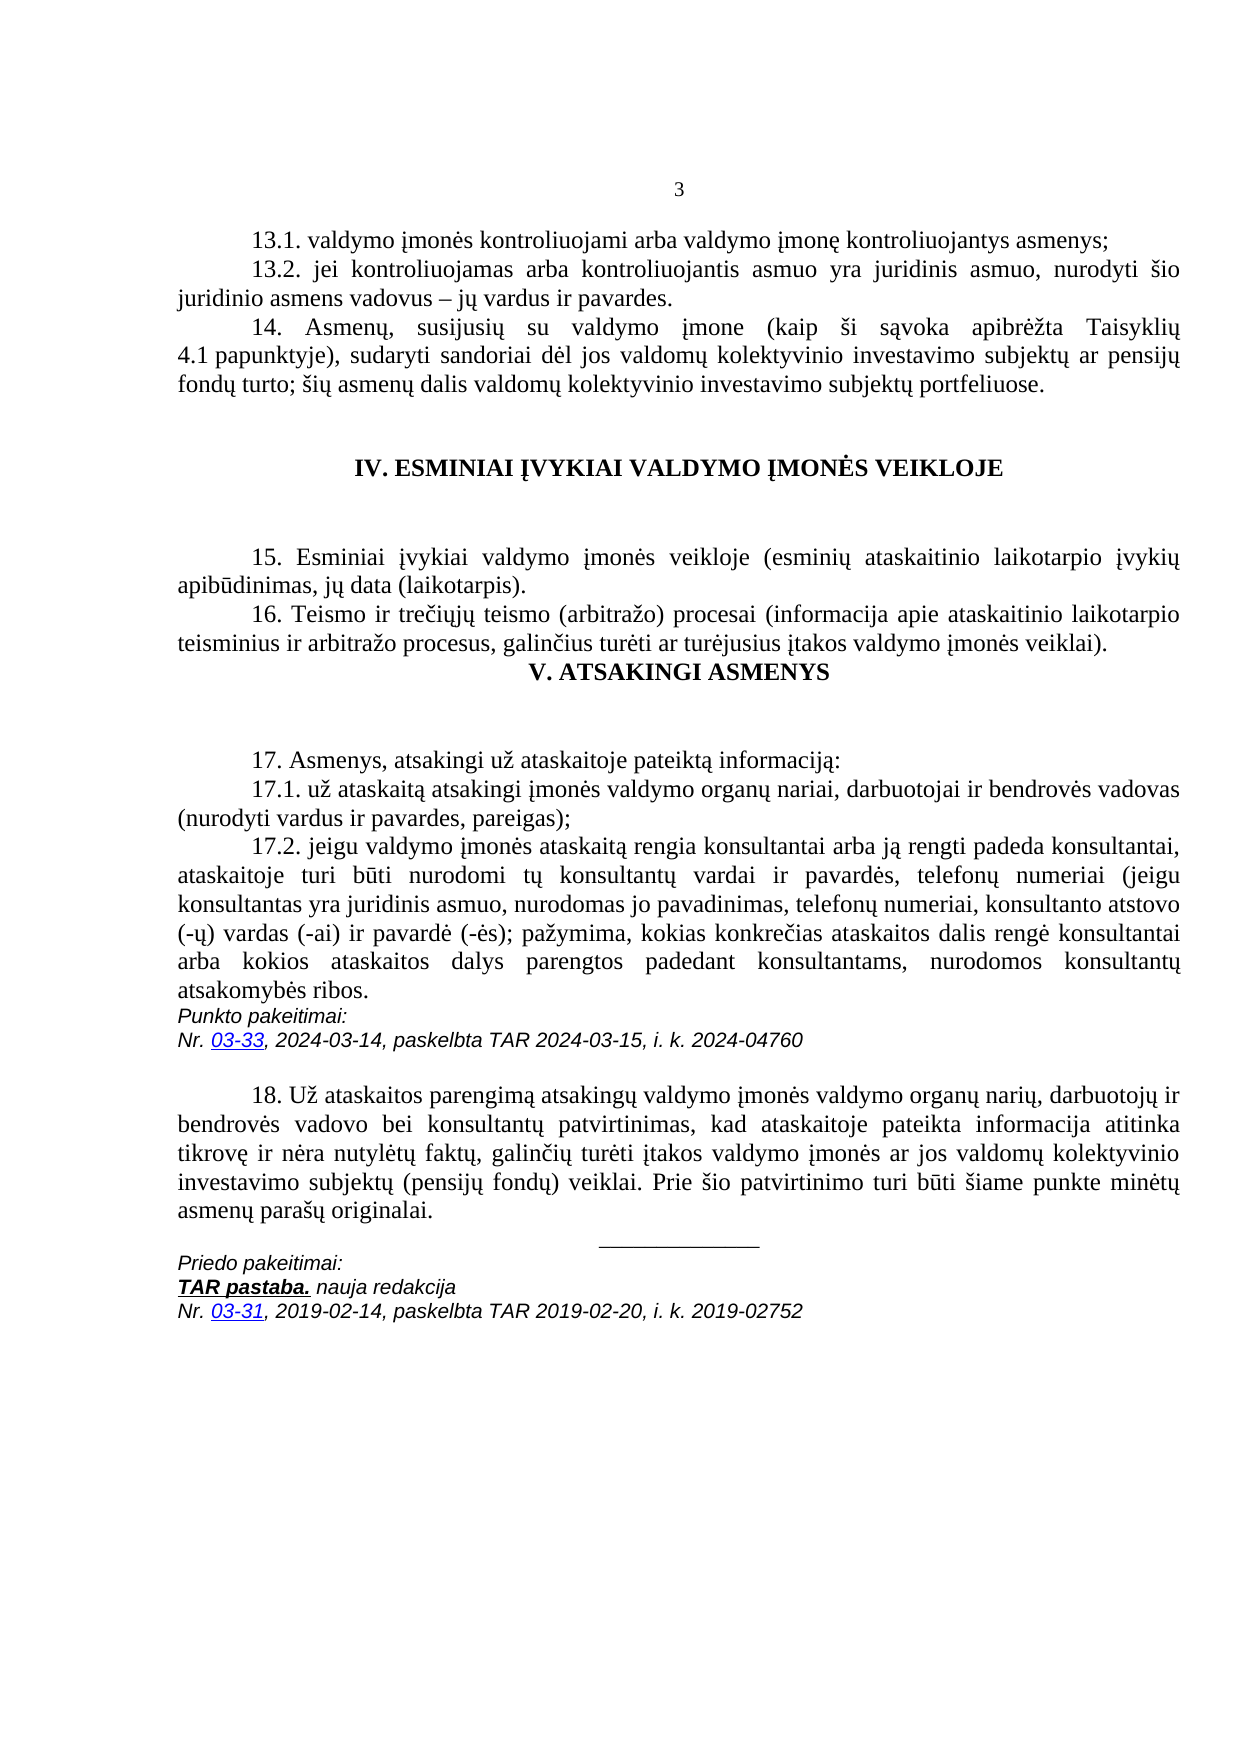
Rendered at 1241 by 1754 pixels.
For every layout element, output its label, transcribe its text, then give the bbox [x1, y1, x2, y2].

text 17.1. už ataskaitą atsakingi įmonės valdymo organų nariai, darbuotojai ir bendrovės vadovas (nurodyti vardus ir pavardes, pareigas); [177, 774, 1181, 831]
text IV. ESMINIAI ĮVYKIAI VALDYMO ĮMONĖS VEIKLOJE [177, 453, 1181, 482]
text 17. Asmenys, atsakingi už ataskaitoje pateiktą informaciją: [177, 745, 1181, 774]
text Priedo pakeitimai: [177, 1251, 1181, 1275]
text 15. Esminiai įvykiai valdymo įmonės veikloje (esminių ataskaitinio laikotarpio įvykių apibūdinimas, jų data (laikotarpis). [177, 542, 1181, 599]
text TAR pastaba. nauja redakcija [177, 1275, 1181, 1299]
text 18. Už ataskaitos parengimą atsakingų valdymo įmonės valdymo organų narių, darbuotojų ir bendrovės vadovo bei konsultantų patvirtinimas, kad ataskaitoje pateikta informacija atitinka tikrovę ir nėra nutylėtų faktų, galinčių turėti įtakos valdymo įmonės ar jos valdomų kolektyvinio investavimo subjektų (pensijų fondų) veiklai. Prie šio patvirtinimo turi būti šiame punkte minėtų asmenų parašų originalai. [177, 1081, 1181, 1224]
text 14. Asmenų, susijusių su valdymo įmone (kaip ši sąvoka apibrėžta Taisyklių 4.1 papunktyje), sudaryti sandoriai dėl jos valdomų kolektyvinio investavimo subjektų ar pensijų fondų turto; šių asmenų dalis valdomų kolektyvinio investavimo subjektų portfeliuose. [177, 312, 1181, 398]
text Punkto pakeitimai: [177, 1004, 1181, 1028]
text 13.2. jei kontroliuojamas arba kontroliuojantis asmuo yra juridinis asmuo, nurodyti šio juridinio asmens vadovus – jų vardus ir pavardes. [177, 254, 1181, 312]
text 17.2. jeigu valdymo įmonės ataskaitą rengia konsultantai arba ją rengti padeda konsultantai, ataskaitoje turi būti nurodomi tų konsultantų vardai ir pavardės, telefonų numeriai (jeigu konsultantas yra juridinis asmuo, nurodomas jo pavadinimas, telefonų numeriai, konsultanto atstovo (-ų) vardas (-ai) ir pavardė (-ės); pažymima, kokias konkrečias ataskaitos dalis rengė konsultantai arba kokios ataskaitos dalys parengtos padedant konsultantams, nurodomos konsultantų atsakomybės ribos. [177, 831, 1181, 1004]
text 16. Teismo ir trečiųjų teismo (arbitražo) procesai (informacija apie ataskaitinio laikotarpio teisminius ir arbitražo procesus, galinčius turėti ar turėjusius įtakos valdymo įmonės veiklai). [177, 599, 1181, 657]
text 13.1. valdymo įmonės kontroliuojami arba valdymo įmonę kontroliuojantys asmenys; [177, 225, 1181, 254]
text Nr. 03-33, 2024-03-14, paskelbta TAR 2024-03-15, i. k. 2024-04760 [177, 1028, 1181, 1052]
text Nr. 03-31, 2019-02-14, paskelbta TAR 2019-02-20, i. k. 2019-02752 [177, 1299, 1181, 1323]
text V. ATSAKINGI ASMENYS [177, 657, 1181, 685]
text ______________ [177, 1224, 1181, 1251]
